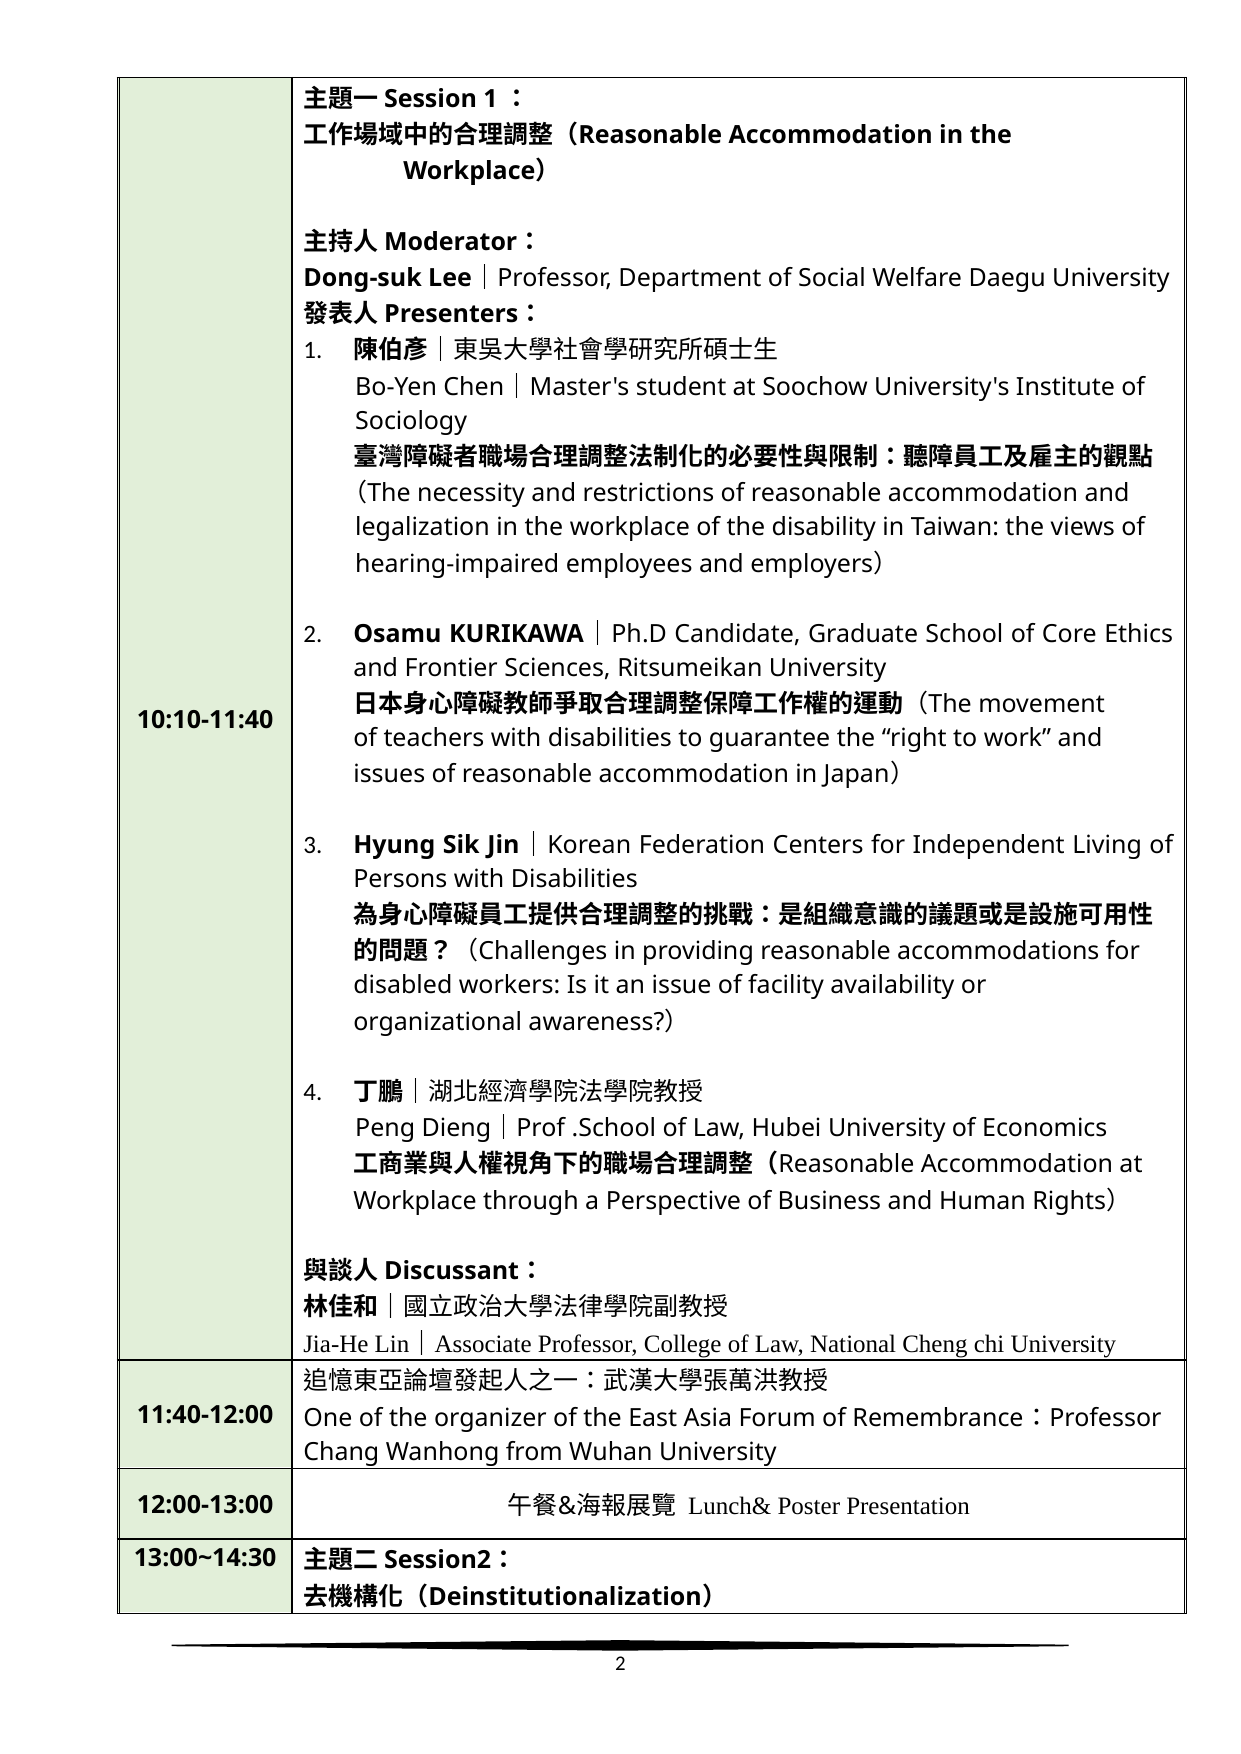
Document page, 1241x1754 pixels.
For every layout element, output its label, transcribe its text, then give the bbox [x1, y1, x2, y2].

table_cell 11:40-12:00 [120, 1361, 291, 1467]
table_cell 追憶東亞論壇發起人之一：武漢大學張萬洪教授 One of the organizer of the East Asia Forum of Remembrance：Professor Chang Wanhong from Wuhan University [293, 1361, 1184, 1467]
table_cell 10:10-11:40 [120, 78, 291, 1359]
table_cell 午餐&海報展覽 Lunch& Poster Presentation [293, 1469, 1184, 1538]
table_cell 12:00-13:00 [120, 1469, 291, 1538]
table_cell 主題一 Session 1 ： 工作場域中的合理調整（Reasonable Accommodation in the Workplace） 主持人 Moderator： Dong-suk Lee｜Professor, Department of Social Welfare Daegu University 發表人 Presenters： 陳伯彥｜東吳大學社會學研究所碩士生 Bo-Yen Chen｜Master's student at Soochow University's Institute of Sociology 臺灣障礙者職場合理調整法制化的必要性與限制：聽障員工及雇主的觀點 （The necessity and restrictions of reasonable accommodation and legalization in the workplace of the disability in Taiwan: the views of hearing-impaired employees and employers） Osamu KURIKAWA｜Ph.D Candidate, Graduate School of Core Ethics and Frontier Sciences, Ritsumeikan University 日本身心障礙教師爭取合理調整保障工作權的運動（The movement of teachers with disabilities to guarantee the “right to work” and issues of reasonable accommodation in Japan） Hyung Sik Jin｜Korean Federation Centers for Independent Living of Persons with Disabilities 為身心障礙員工提供合理調整的挑戰：是組織意識的議題或是設施可用性 的問題？（Challenges in providing reasonable accommodations for disabled workers: Is it an issue of facility availability or organizational awareness?） 丁鵬｜湖北經濟學院法學院教授 Peng Dieng｜Prof .School of Law, Hubei University of Economics 工商業與人權視角下的職場合理調整（Reasonable Accommodation at Workplace through a Perspective of Business and Human Rights） 與談人 Discussant： 林佳和｜國立政治大學法律學院副教授 Jia-He Lin｜Associate Professor, College of Law, National Cheng chi University [293, 78, 1184, 1359]
table_cell 主題二 Session2： 去機構化（Deinstitutionalization） [293, 1540, 1184, 1612]
table_cell 13:00~14:30 [120, 1540, 291, 1612]
